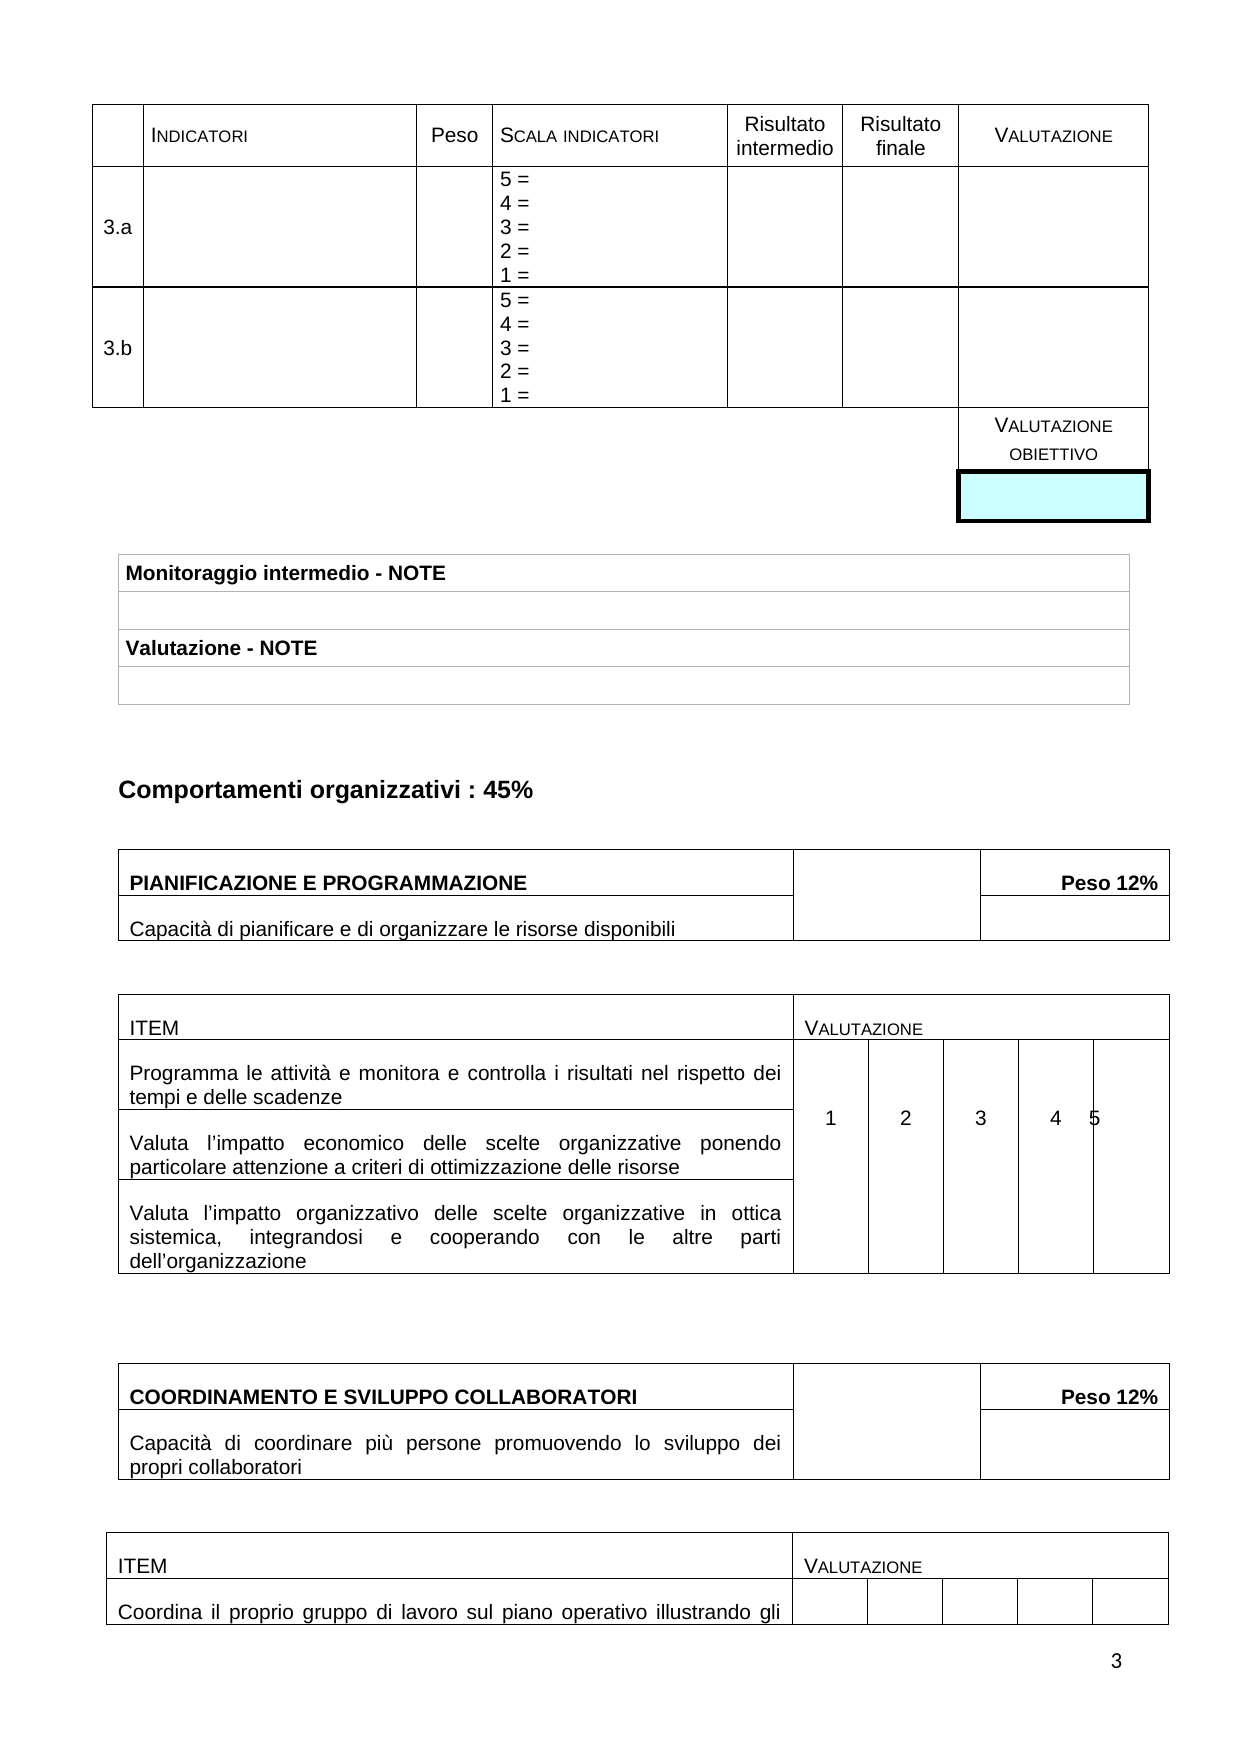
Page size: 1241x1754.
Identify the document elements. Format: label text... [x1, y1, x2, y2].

table_cell Indicatori [144, 105, 416, 166]
table_cell 3 [944, 1040, 1018, 1273]
table_cell [943, 1579, 1017, 1624]
table_cell [92, 469, 956, 519]
table_cell [119, 592, 1129, 629]
table_cell Peso [417, 105, 492, 166]
table_cell [981, 896, 1169, 940]
table_header Valutazione [794, 995, 1169, 1039]
table_header Peso 12% [981, 850, 1169, 894]
table_cell 2 [869, 1040, 943, 1273]
table_cell [843, 288, 958, 407]
table_cell Valutazione obiettivo [959, 408, 1148, 469]
table_cell Valutazione - NOTE [119, 630, 1129, 666]
table_cell Capacità di pianificare e di organizzare le risorse disponibili [119, 896, 793, 940]
table_cell [1018, 1579, 1092, 1624]
table_header COORDINAMENTO E SVILUPPO COLLABORATORI [119, 1364, 793, 1409]
table_header ITEM [107, 1533, 792, 1578]
table_header ITEM [119, 995, 793, 1039]
table_cell 4 [1019, 1040, 1093, 1273]
table_header Monitoraggio intermedio - NOTE [119, 555, 1129, 591]
table_cell [144, 288, 416, 407]
table_cell [843, 167, 958, 286]
table_cell Valutazione [959, 105, 1148, 166]
table_cell [959, 288, 1148, 407]
table_cell [728, 288, 842, 407]
table_cell [981, 1410, 1169, 1479]
table_cell [959, 167, 1148, 286]
table_cell [961, 474, 1146, 519]
table_cell [417, 288, 492, 407]
table_header Peso 12% [981, 1364, 1169, 1409]
table_cell Risultato intermedio [728, 105, 842, 166]
table_header Valutazione [793, 1533, 1168, 1578]
table_cell [868, 1579, 942, 1624]
table_cell [417, 167, 492, 286]
table_cell [728, 167, 842, 286]
table_cell 5 [1094, 1040, 1169, 1273]
table_cell [93, 105, 143, 166]
table_cell 3.a [93, 167, 143, 286]
table_cell 5 = 4 = 3 = 2 = 1 = [493, 167, 727, 286]
table_cell Valuta l’impatto economico delle scelte organizzative ponendo particolare attenzione a criteri di ottimizzazione delle risorse [119, 1110, 793, 1179]
table_cell Valuta l’impatto organizzativo delle scelte organizzative in ottica sistemica, integrandosi e cooperando con le altre parti dell’organizzazione [119, 1180, 793, 1273]
table_cell [1093, 1579, 1168, 1624]
table_cell Risultato finale [843, 105, 958, 166]
table_cell Scala indicatori [493, 105, 727, 166]
table_header [794, 850, 980, 940]
table_cell 1 [794, 1040, 868, 1273]
table_cell Coordina il proprio gruppo di lavoro sul piano operativo illustrando gli [107, 1579, 792, 1624]
table_cell [119, 667, 1129, 704]
table_cell Programma le attività e monitora e controlla i risultati nel rispetto dei tempi e delle scadenze [119, 1040, 793, 1109]
table_cell [144, 167, 416, 286]
table_header [794, 1364, 980, 1479]
text Comportamenti organizzativi : 45% [118, 775, 1122, 804]
table_cell 5 = 4 = 3 = 2 = 1 = [493, 288, 727, 407]
table_cell [92, 408, 958, 469]
table_cell [793, 1579, 867, 1624]
table_cell 3.b [93, 288, 143, 407]
table_header PIANIFICAZIONE E PROGRAMMAZIONE [119, 850, 793, 894]
table_cell Capacità di coordinare più persone promuovendo lo sviluppo dei propri collaboratori [119, 1410, 793, 1479]
